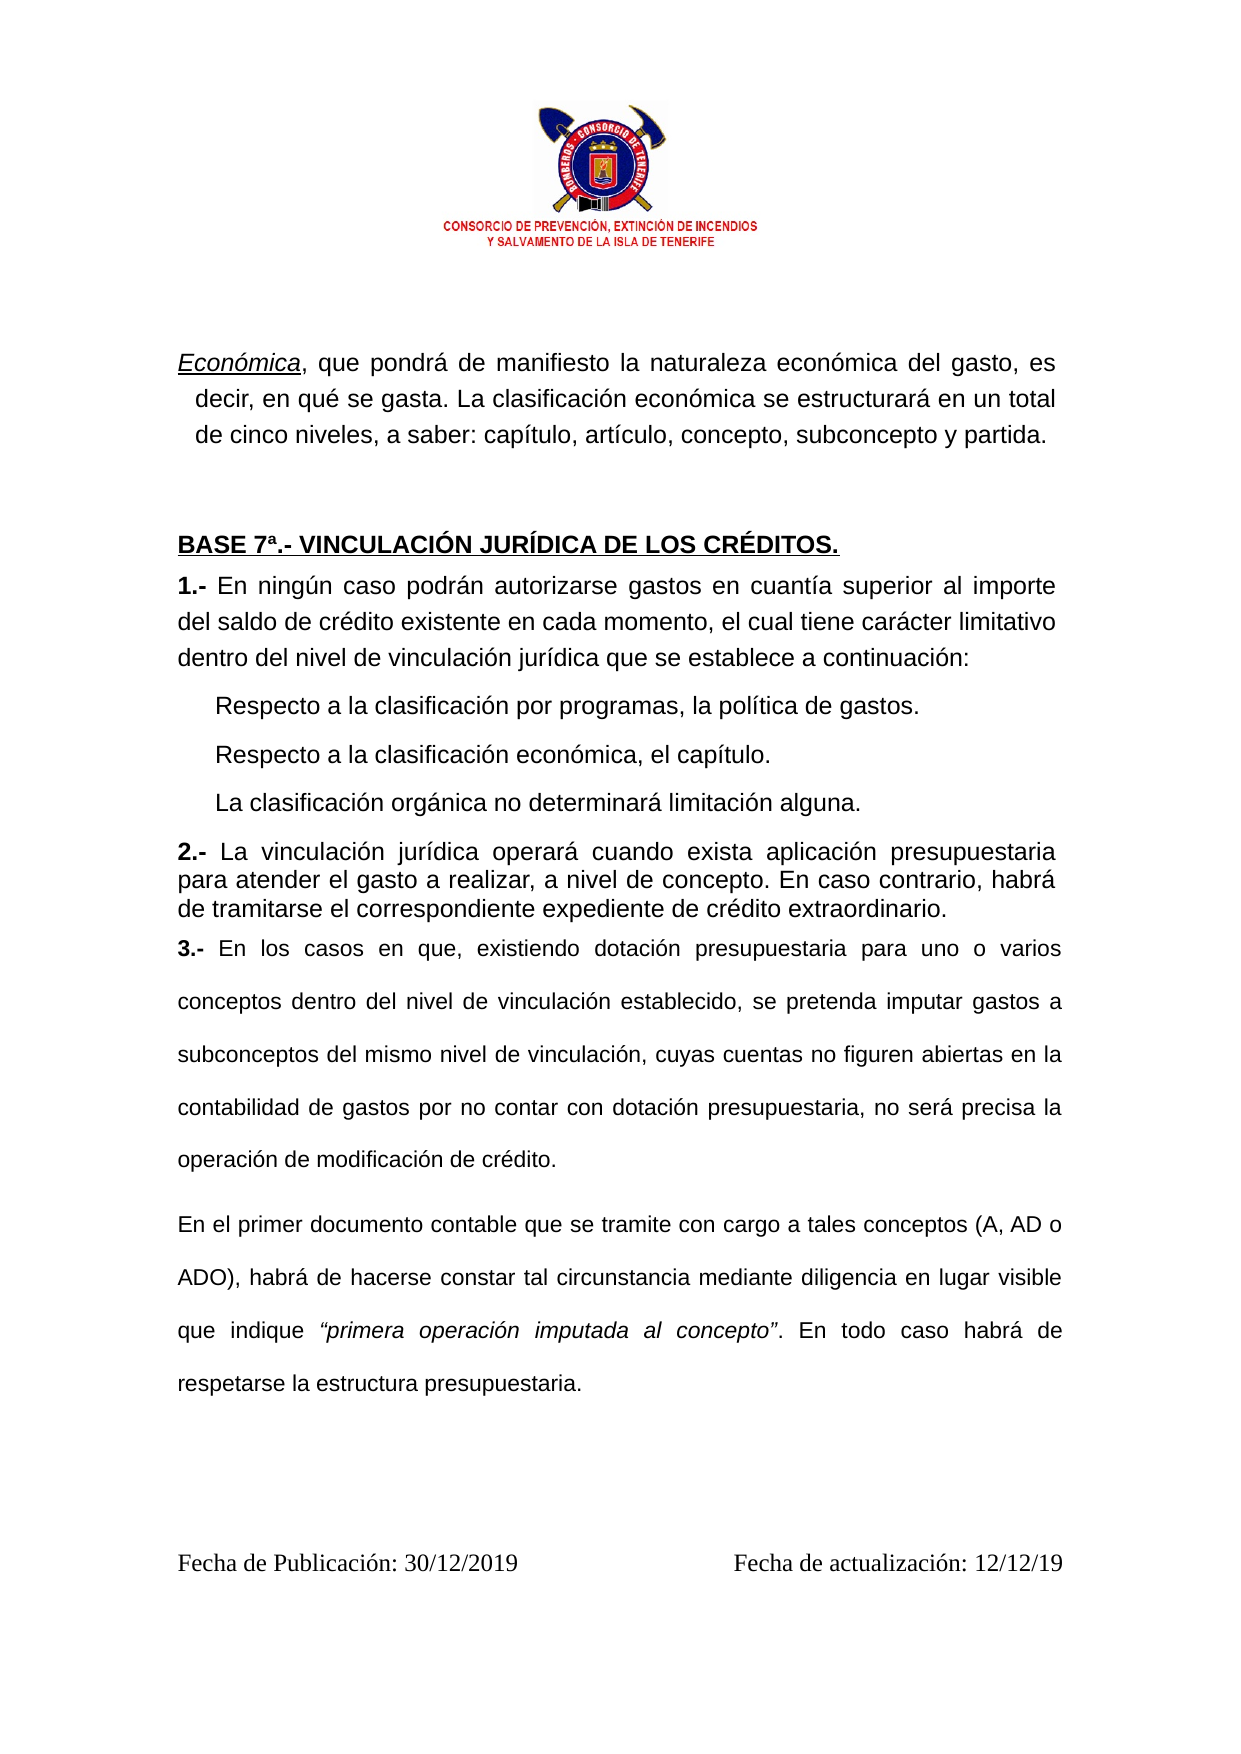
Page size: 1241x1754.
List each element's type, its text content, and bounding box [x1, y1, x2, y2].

text En el primer documento contable que se tramite con cargo a tales conceptos (A, AD o ADO), habrá de hacerse constar tal circunstancia mediante diligencia en lugar visible que indique “primera operación imputada al concepto”. En todo caso habrá de respetarse la estructura presupuestaria. [177, 1211, 1063, 1396]
picture [418, 93, 788, 260]
text Respecto a la clasificación por programas, la política de gastos. [215, 691, 1057, 720]
text 1.- En ningún caso podrán autorizarse gastos en cuantía superior al importe del saldo de crédito existente en cada momento, el cual tiene carácter limitativo dentro del nivel de vinculación jurídica que se establece a continuación: [177, 571, 1057, 672]
text Respecto a la clasificación económica, el capítulo. [215, 740, 1057, 768]
text 3.- En los casos en que, existiendo dotación presupuestaria para uno o varios conceptos dentro del nivel de vinculación establecido, se pretenda imputar gastos a subconceptos del mismo nivel de vinculación, cuyas cuentas no figuren abiertas en la contabilidad de gastos por no contar con dotación presupuestaria, no será precisa la operación de modificación de crédito. [177, 935, 1063, 1172]
subtitle BASE 7ª.- VINCULACIÓN JURÍDICA DE LOS CRÉDITOS. [177, 530, 1063, 558]
text La clasificación orgánica no determinará limitación alguna. [215, 788, 1057, 817]
text 2.- La vinculación jurídica operará cuando exista aplicación presupuestaria para atender el gasto a realizar, a nivel de concepto. En caso contrario, habrá de tramitarse el correspondiente expediente de crédito extraordinario. [177, 837, 1057, 923]
text Económica, que pondrá de manifiesto la naturaleza económica del gasto, es decir, en qué se gasta. La clasificación económica se estructurará en un total de cinco niveles, a saber: capítulo, artículo, concepto, subconcepto y partida. [177, 348, 1057, 449]
